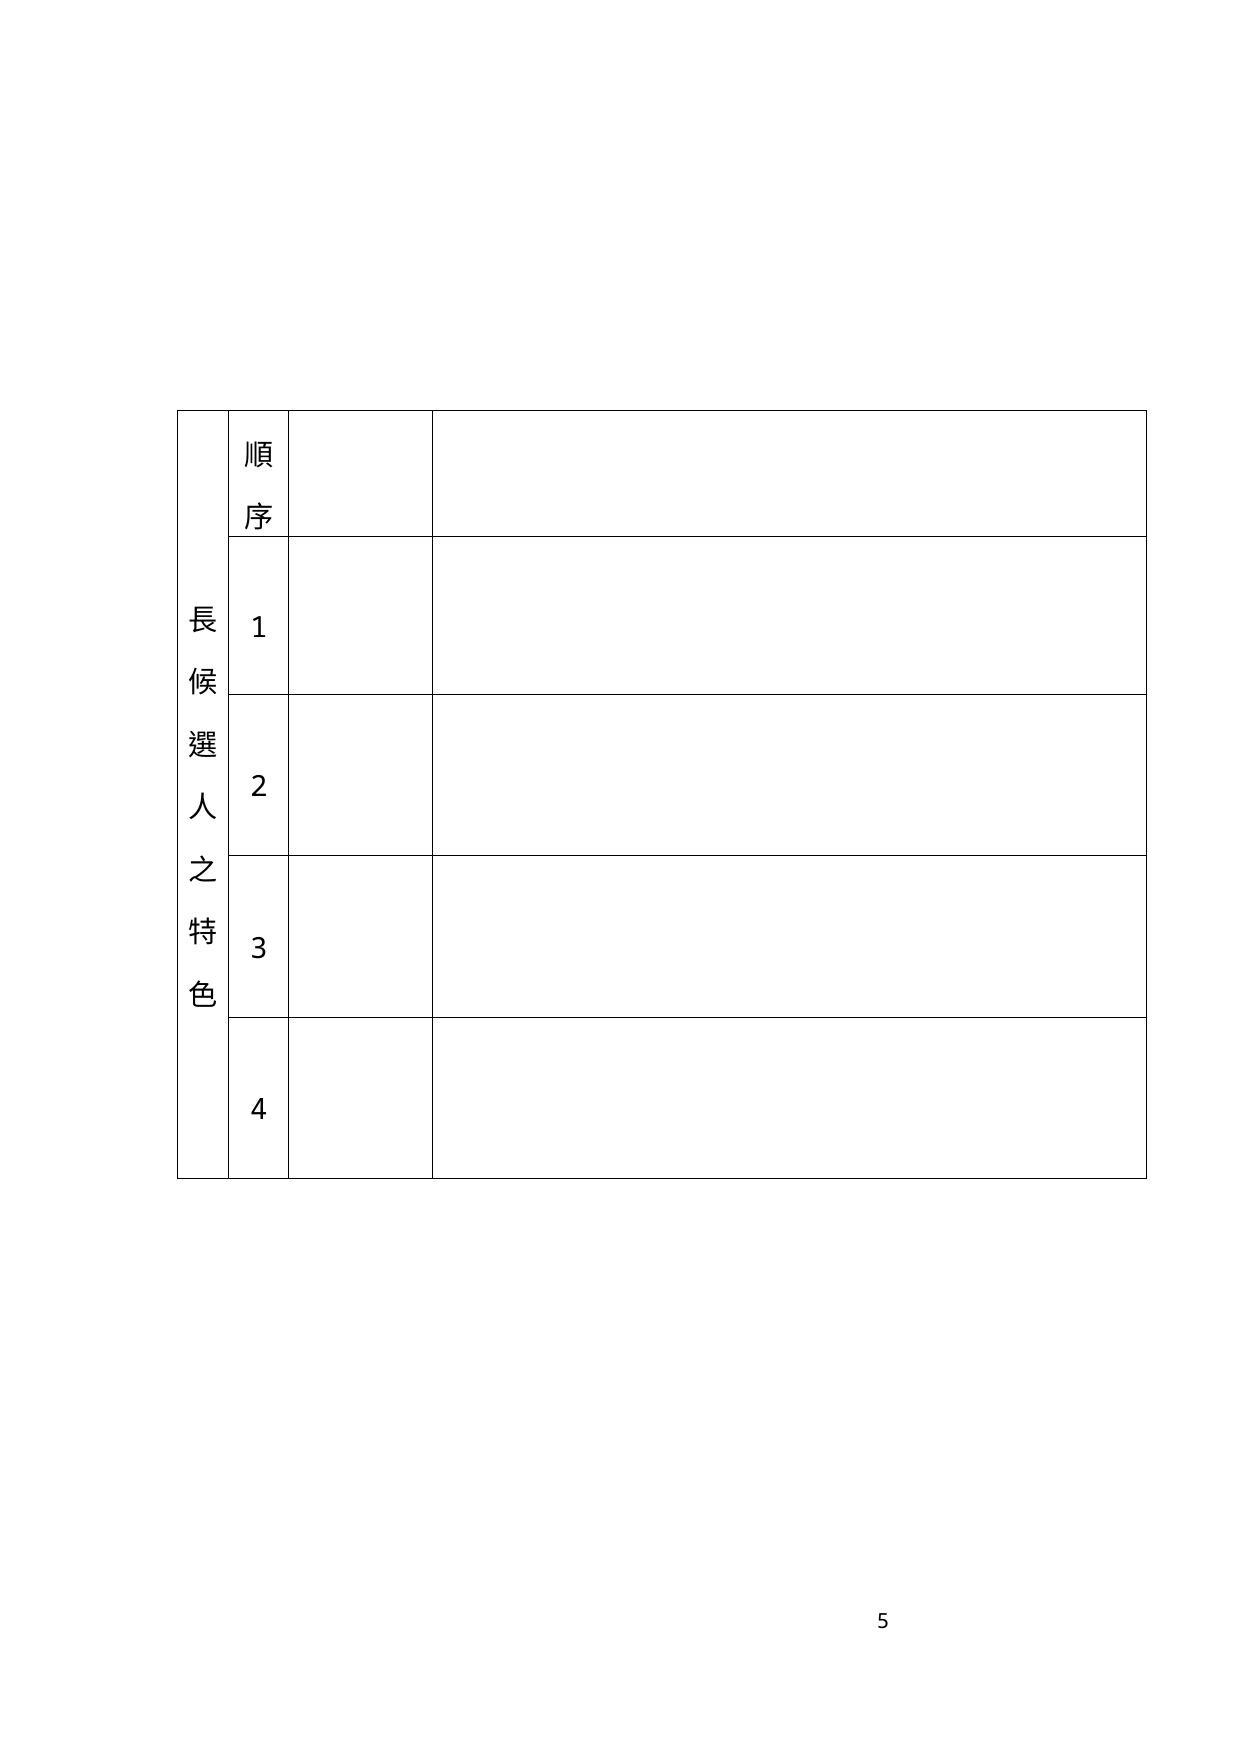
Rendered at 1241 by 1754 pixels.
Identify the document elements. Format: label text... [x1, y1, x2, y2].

table_cell [433, 695, 1146, 855]
table_cell [433, 1018, 1146, 1178]
table_cell 順序 [229, 411, 288, 536]
table_cell [289, 856, 432, 1017]
table_cell [433, 411, 1146, 536]
table_cell [289, 411, 432, 536]
table_cell [289, 695, 432, 855]
table_cell 1 [229, 537, 288, 694]
table_cell [289, 1018, 432, 1178]
table_cell 2 [229, 695, 288, 855]
table_cell [433, 537, 1146, 694]
table_cell 長候選人之特色 [178, 411, 228, 1178]
table_cell 4 [229, 1018, 288, 1178]
table_cell [289, 537, 432, 694]
table_cell [433, 856, 1146, 1017]
table_cell 3 [229, 856, 288, 1017]
